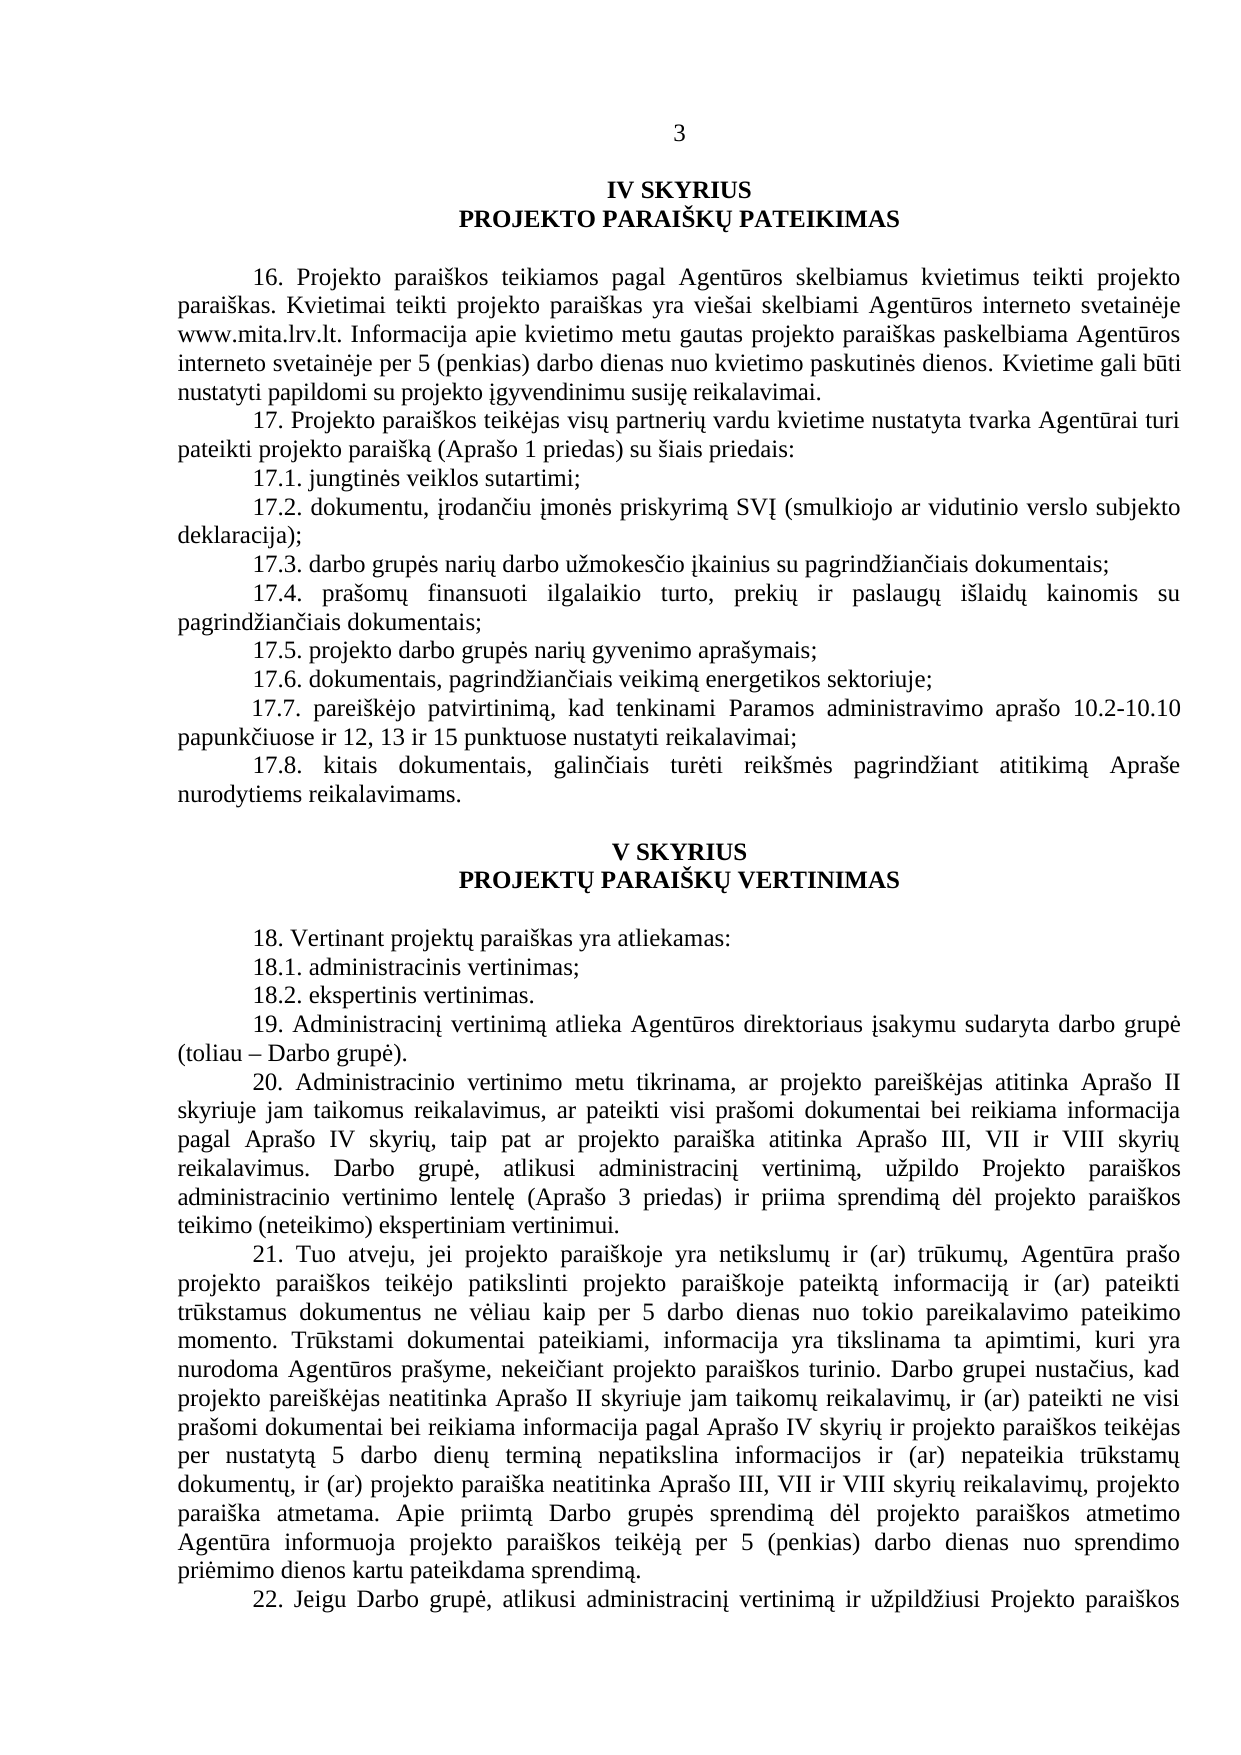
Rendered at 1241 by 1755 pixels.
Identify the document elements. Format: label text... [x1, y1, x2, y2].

text 17.2. dokumentu, įrodančiu įmonės priskyrimą SVĮ (smulkiojo ar vidutinio verslo subjekto deklaracija); [177, 492, 1181, 549]
text IV SKYRIUS [177, 176, 1181, 204]
text 19. Administracinį vertinimą atlieka Agentūros direktoriaus įsakymu sudaryta darbo grupė (toliau – Darbo grupė). [177, 1009, 1181, 1067]
text 20. Administracinio vertinimo metu tikrinama, ar projekto pareiškėjas atitinka Aprašo II skyriuje jam taikomus reikalavimus, ar pateikti visi prašomi dokumentai bei reikiama informacija pagal Aprašo IV skyrių, taip pat ar projekto paraiška atitinka Aprašo III, VII ir VIII skyrių reikalavimus. Darbo grupė, atlikusi administracinį vertinimą, užpildo Projekto paraiškos administracinio vertinimo lentelę (Aprašo 3 priedas) ir priima sprendimą dėl projekto paraiškos teikimo (neteikimo) ekspertiniam vertinimui. [177, 1067, 1181, 1239]
text 17.1. jungtinės veiklos sutartimi; [177, 463, 1181, 492]
text 18.2. ekspertinis vertinimas. [177, 981, 1181, 1009]
text 17.5. projekto darbo grupės narių gyvenimo aprašymais; [177, 636, 1181, 664]
text 22. Jeigu Darbo grupė, atlikusi administracinį vertinimą ir užpildžiusi Projekto paraiškos [177, 1584, 1181, 1613]
text 17.4. prašomų finansuoti ilgalaikio turto, prekių ir paslaugų išlaidų kainomis su pagrindžiančiais dokumentais; [177, 578, 1181, 636]
text 17. Projekto paraiškos teikėjas visų partnerių vardu kvietime nustatyta tvarka Agentūrai turi pateikti projekto paraišką (Aprašo 1 priedas) su šiais priedais: [177, 406, 1181, 463]
text 18. Vertinant projektų paraiškas yra atliekamas: [177, 923, 1181, 952]
text V SKYRIUS [177, 837, 1181, 866]
text 17.3. darbo grupės narių darbo užmokesčio įkainius su pagrindžiančiais dokumentais; [177, 549, 1181, 578]
text 21. Tuo atveju, jei projekto paraiškoje yra netikslumų ir (ar) trūkumų, Agentūra prašo projekto paraiškos teikėjo patikslinti projekto paraiškoje pateiktą informaciją ir (ar) pateikti trūkstamus dokumentus ne vėliau kaip per 5 darbo dienas nuo tokio pareikalavimo pateikimo momento. Trūkstami dokumentai pateikiami, informacija yra tikslinama ta apimtimi, kuri yra nurodoma Agentūros prašyme, nekeičiant projekto paraiškos turinio. Darbo grupei nustačius, kad projekto pareiškėjas neatitinka Aprašo II skyriuje jam taikomų reikalavimų, ir (ar) pateikti ne visi prašomi dokumentai bei reikiama informacija pagal Aprašo IV skyrių ir projekto paraiškos teikėjas per nustatytą 5 darbo dienų terminą nepatikslina informacijos ir (ar) nepateikia trūkstamų dokumentų, ir (ar) projekto paraiška neatitinka Aprašo III, VII ir VIII skyrių reikalavimų, projekto paraiška atmetama. Apie priimtą Darbo grupės sprendimą dėl projekto paraiškos atmetimo Agentūra informuoja projekto paraiškos teikėją per 5 (penkias) darbo dienas nuo sprendimo priėmimo dienos kartu pateikdama sprendimą. [177, 1239, 1181, 1584]
text 18.1. administracinis vertinimas; [177, 952, 1181, 981]
text 17.6. dokumentais, pagrindžiančiais veikimą energetikos sektoriuje; [177, 664, 1181, 693]
text PROJEKTO PARAIŠKŲ PATEIKIMAS [177, 204, 1181, 233]
text 16. Projekto paraiškos teikiamos pagal Agentūros skelbiamus kvietimus teikti projekto paraiškas. Kvietimai teikti projekto paraiškas yra viešai skelbiami Agentūros interneto svetainėje www.mita.lrv.lt. Informacija apie kvietimo metu gautas projekto paraiškas paskelbiama Agentūros interneto svetainėje per 5 (penkias) darbo dienas nuo kvietimo paskutinės dienos. Kvietime gali būti nustatyti papildomi su projekto įgyvendinimu susiję reikalavimai. [177, 262, 1181, 406]
text 17.8. kitais dokumentais, galinčiais turėti reikšmės pagrindžiant atitikimą Apraše nurodytiems reikalavimams. [177, 751, 1181, 808]
text PROJEKTŲ PARAIŠKŲ VERTINIMAS [177, 866, 1181, 894]
text 17.7. pareiškėjo patvirtinimą, kad tenkinami Paramos administravimo aprašo 10.2-10.10 papunkčiuose ir 12, 13 ir 15 punktuose nustatyti reikalavimai; [177, 693, 1181, 751]
